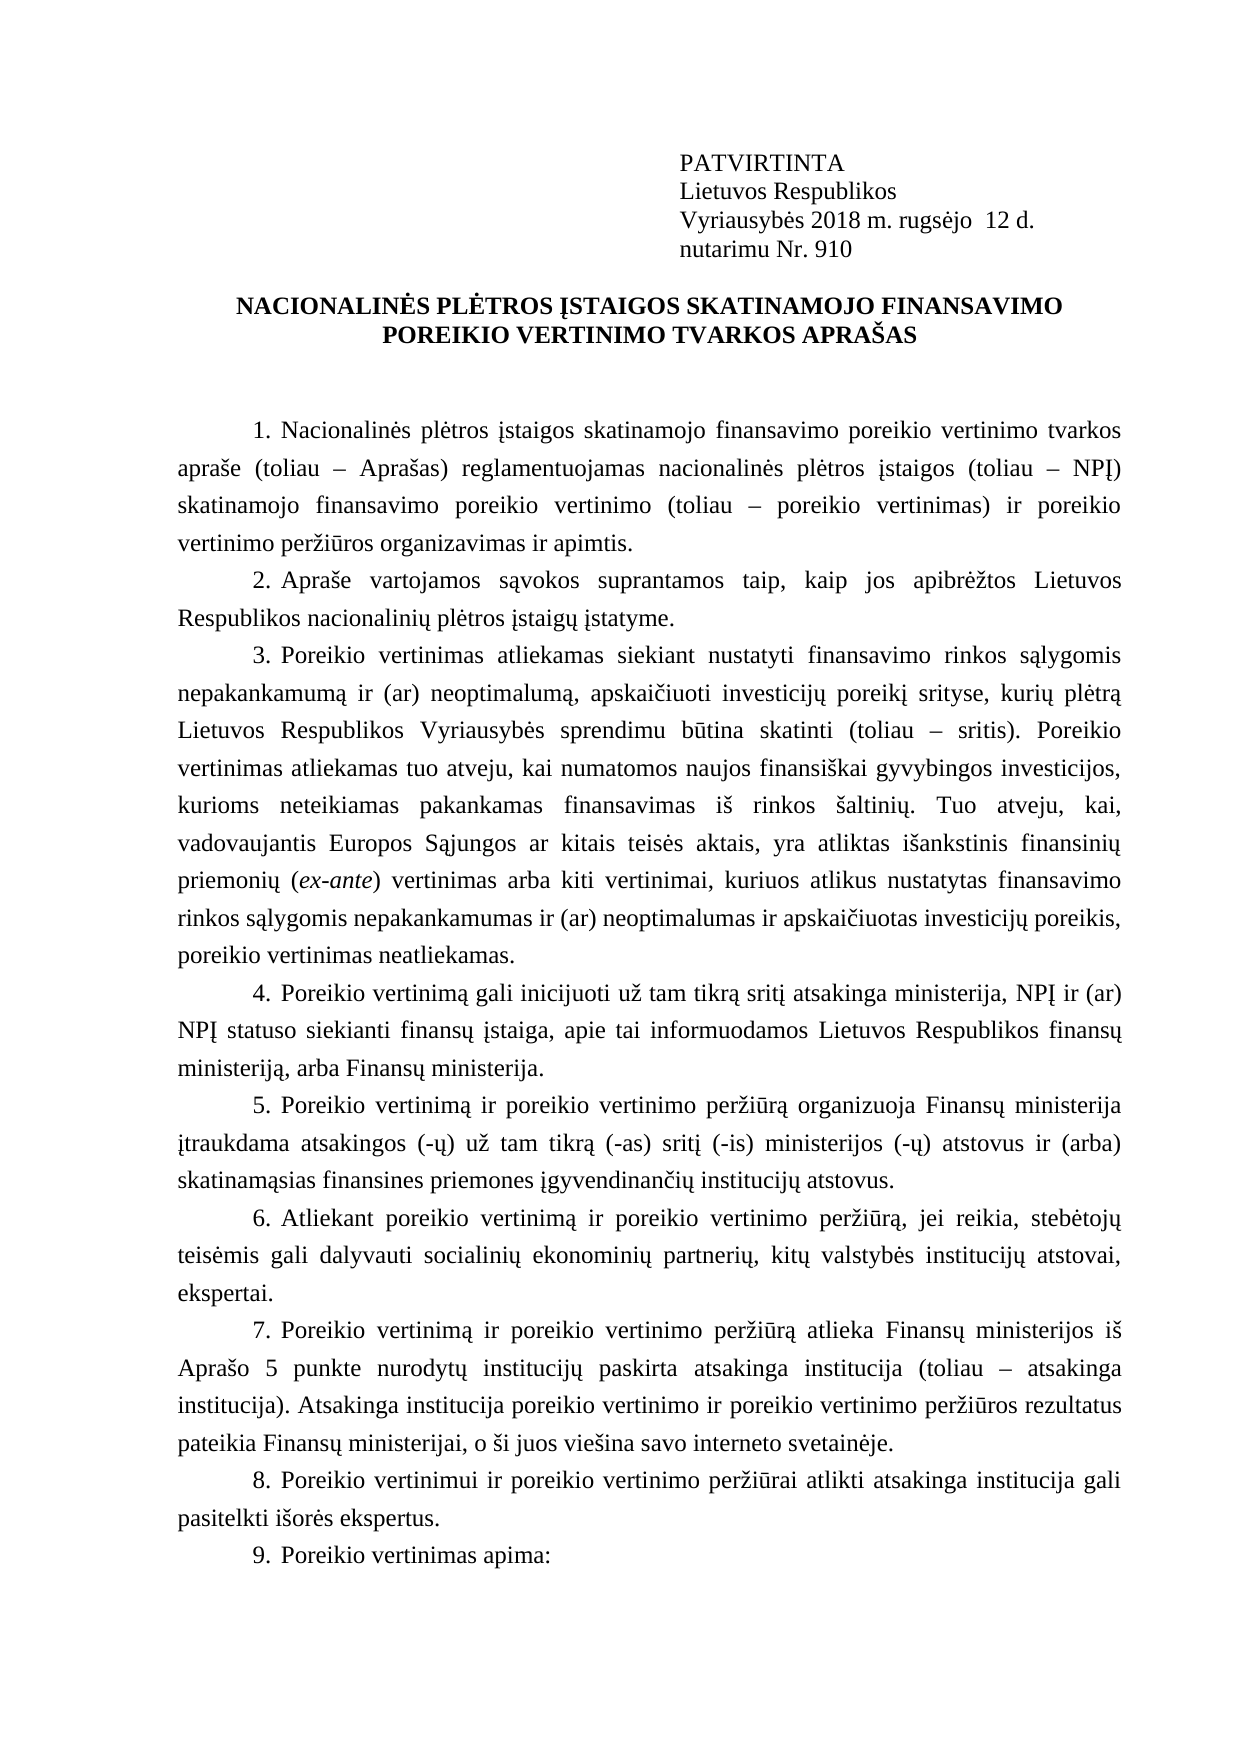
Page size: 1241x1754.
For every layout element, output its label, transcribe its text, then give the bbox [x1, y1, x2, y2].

text 5. Poreikio vertinimą ir poreikio vertinimo peržiūrą organizuoja Finansų ministerija įtraukdama atsakingos (-ų) už tam tikrą (-as) sritį (-is) ministerijos (-ų) atstovus ir (arba) skatinamąsias finansines priemones įgyvendinančių institucijų atstovus. [177, 1081, 1122, 1194]
text PATVIRTINTA Lietuvos Respublikos Vyriausybės 2018 m. rugsėjo 12 d. nutarimu Nr. 910 [679, 148, 1122, 263]
text 1. Nacionalinės plėtros įstaigos skatinamojo finansavimo poreikio vertinimo tvarkos apraše (toliau – Aprašas) reglamentuojamas nacionalinės plėtros įstaigos (toliau – NPĮ) skatinamojo finansavimo poreikio vertinimo (toliau – poreikio vertinimas) ir poreikio vertinimo peržiūros organizavimas ir apimtis. [177, 406, 1122, 556]
text 9. Poreikio vertinimas apima: [177, 1531, 1122, 1569]
text NACIONALINĖS PLĖTROS ĮSTAIGOS SKATINAMOJO FINANSAVIMO POREIKIO VERTINIMO TVARKOS APRAŠAS [177, 291, 1122, 349]
text 3. Poreikio vertinimas atliekamas siekiant nustatyti finansavimo rinkos sąlygomis nepakankamumą ir (ar) neoptimalumą, apskaičiuoti investicijų poreikį srityse, kurių plėtrą Lietuvos Respublikos Vyriausybės sprendimu būtina skatinti (toliau – sritis). Poreikio vertinimas atliekamas tuo atveju, kai numatomos naujos finansiškai gyvybingos investicijos, kurioms neteikiamas pakankamas finansavimas iš rinkos šaltinių. Tuo atveju, kai, vadovaujantis Europos Sąjungos ar kitais teisės aktais, yra atliktas išankstinis finansinių priemonių (ex-ante) vertinimas arba kiti vertinimai, kuriuos atlikus nustatytas finansavimo rinkos sąlygomis nepakankamumas ir (ar) neoptimalumas ir apskaičiuotas investicijų poreikis, poreikio vertinimas neatliekamas. [177, 631, 1122, 969]
text 7. Poreikio vertinimą ir poreikio vertinimo peržiūrą atlieka Finansų ministerijos iš Aprašo 5 punkte nurodytų institucijų paskirta atsakinga institucija (toliau – atsakinga institucija). Atsakinga institucija poreikio vertinimo ir poreikio vertinimo peržiūros rezultatus pateikia Finansų ministerijai, o ši juos viešina savo interneto svetainėje. [177, 1306, 1122, 1456]
text 6. Atliekant poreikio vertinimą ir poreikio vertinimo peržiūrą, jei reikia, stebėtojų teisėmis gali dalyvauti socialinių ekonominių partnerių, kitų valstybės institucijų atstovai, ekspertai. [177, 1194, 1122, 1306]
text 8. Poreikio vertinimui ir poreikio vertinimo peržiūrai atlikti atsakinga institucija gali pasitelkti išorės ekspertus. [177, 1456, 1122, 1531]
text 2. Apraše vartojamos sąvokos suprantamos taip, kaip jos apibrėžtos Lietuvos Respublikos nacionalinių plėtros įstaigų įstatyme. [177, 556, 1122, 631]
text 4. Poreikio vertinimą gali inicijuoti už tam tikrą sritį atsakinga ministerija, NPĮ ir (ar) NPĮ statuso siekianti finansų įstaiga, apie tai informuodamos Lietuvos Respublikos finansų ministeriją, arba Finansų ministerija. [177, 969, 1122, 1081]
